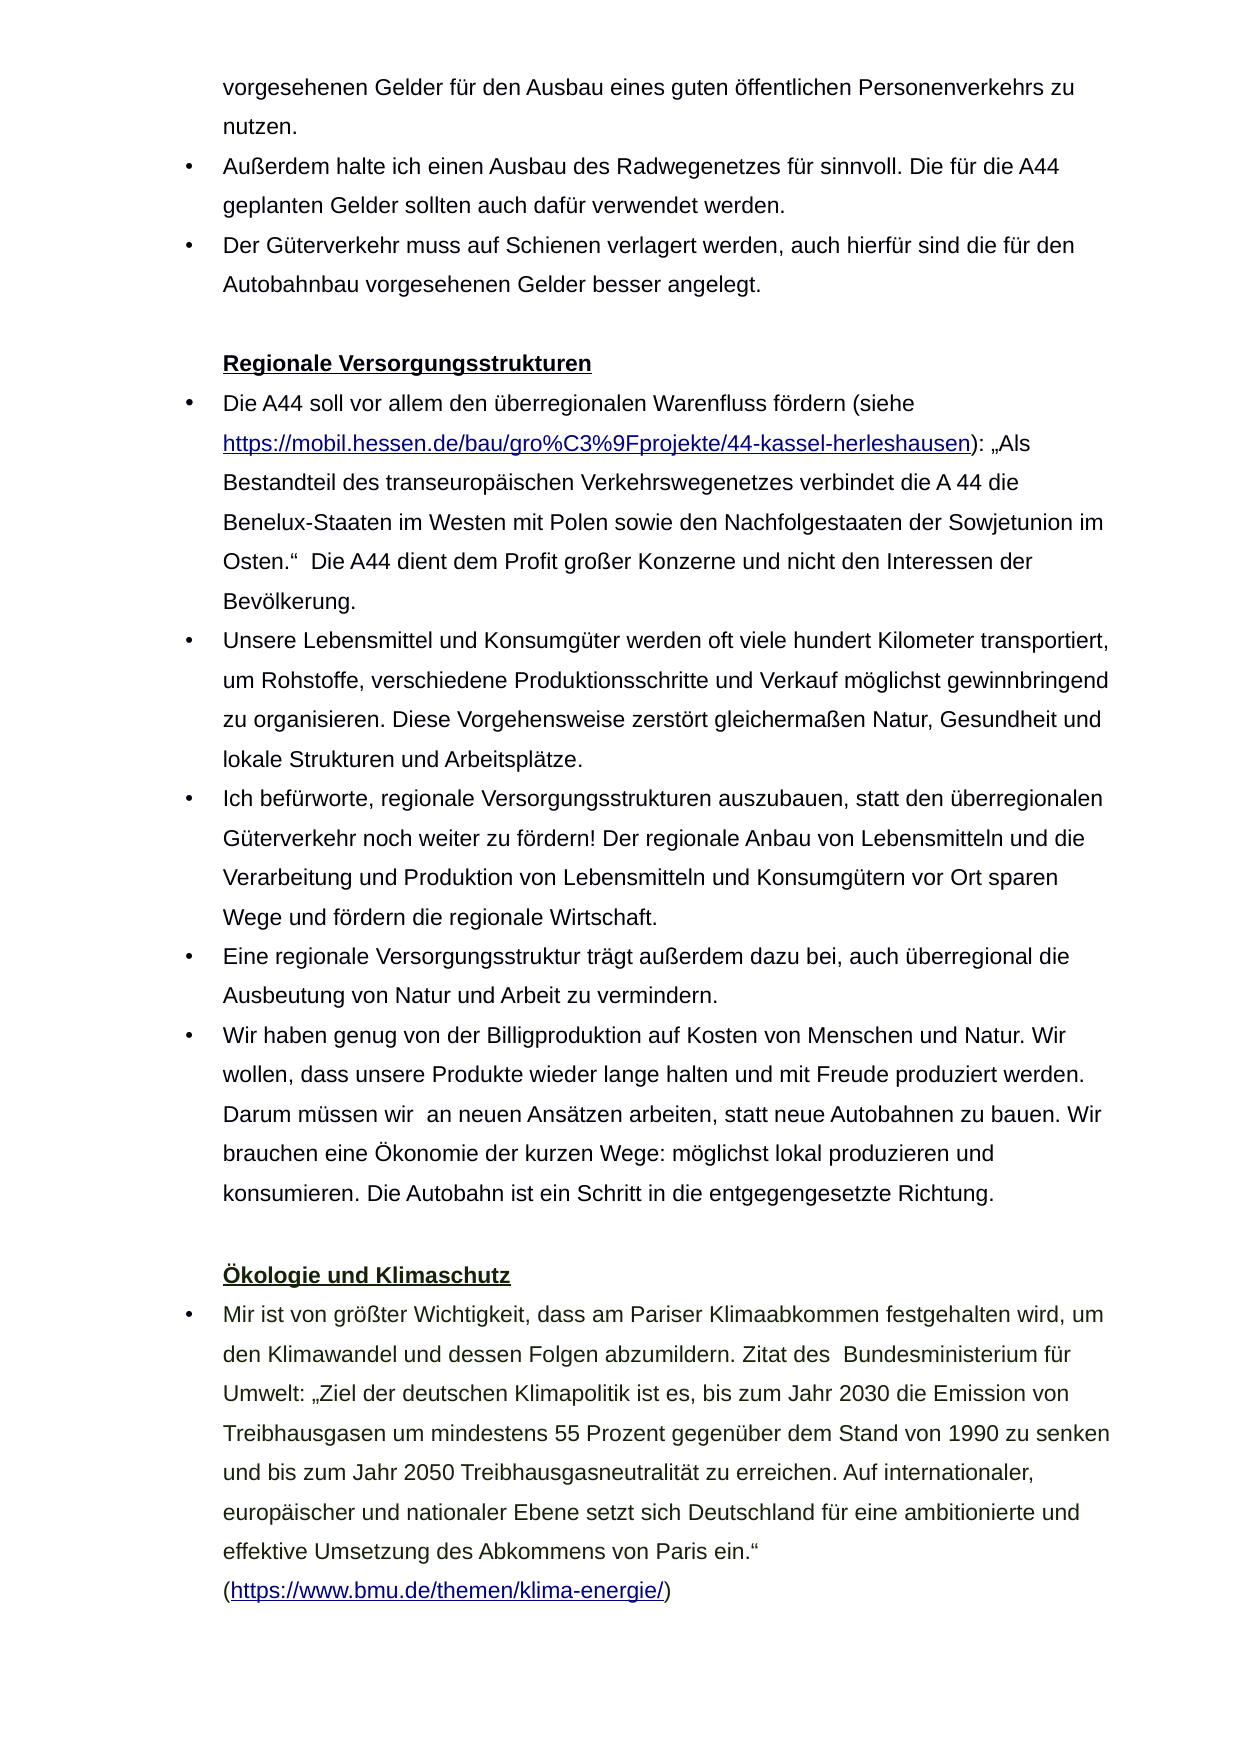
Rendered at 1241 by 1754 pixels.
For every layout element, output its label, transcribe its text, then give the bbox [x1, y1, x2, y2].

list Die A44 soll vor allem den überregionalen Warenfluss fördern (siehe https://mobil.hessen.de/bau/gro%C3%9Fprojekte/44-kassel-herleshausen): „Als Bestandteil des transeuropäischen Verkehrswegenetzes verbindet die A 44 die Benelux-Staaten im Westen mit Polen sowie den Nachfolgestaaten der Sowjetunion im Osten.“ Die A44 dient dem Profit großer Konzerne und nicht den Interessen der Bevölkerung. [185, 390, 1113, 614]
list Wir haben genug von der Billigproduktion auf Kosten von Menschen und Natur. Wir wollen, dass unsere Produkte wieder lange halten und mit Freude produziert werden. Darum müssen wir an neuen Ansätzen arbeiten, statt neue Autobahnen zu bauen. Wir brauchen eine Ökonomie der kurzen Wege: möglichst lokal produzieren und konsumieren. Die Autobahn ist ein Schritt in die entgegengesetzte Richtung. [185, 1022, 1113, 1206]
list Unsere Lebensmittel und Konsumgüter werden oft viele hundert Kilometer transportiert, um Rohstoffe, verschiedene Produktionsschritte und Verkauf möglichst gewinnbringend zu organisieren. Diese Vorgehensweise zerstört gleichermaßen Natur, Gesundheit und lokale Strukturen und Arbeitsplätze. [185, 627, 1113, 772]
list Mir ist von größter Wichtigkeit, dass am Pariser Klimaabkommen festgehalten wird, um den Klimawandel und dessen Folgen abzumildern. Zitat des Bundesministerium für Umwelt: „Ziel der deutschen Klimapolitik ist es, bis zum Jahr 2030 die Emission von Treibhausgasen um mindestens 55 Prozent gegenüber dem Stand von 1990 zu senken und bis zum Jahr 2050 Treibhausgasneutralität zu erreichen. Auf internationaler, europäischer und nationaler Ebene setzt sich Deutschland für eine ambitionierte und effektive Umsetzung des Abkommens von Paris ein.“ (https://www.bmu.de/themen/klima-energie/) [185, 1301, 1113, 1604]
list vorgesehenen Gelder für den Ausbau eines guten öffentlichen Personenverkehrs zu nutzen. [185, 74, 1113, 140]
list Eine regionale Versorgungsstruktur trägt außerdem dazu bei, auch überregional die Ausbeutung von Natur und Arbeit zu vermindern. [185, 943, 1113, 1009]
list Regionale Versorgungsstrukturen [185, 350, 1113, 377]
list Außerdem halte ich einen Ausbau des Radwegenetzes für sinnvoll. Die für die A44 geplanten Gelder sollten auch dafür verwendet werden. [185, 153, 1113, 219]
list Ökologie und Klimaschutz [185, 1262, 1113, 1288]
list Der Güterverkehr muss auf Schienen verlagert werden, auch hierfür sind die für den Autobahnbau vorgesehenen Gelder besser angelegt. [185, 232, 1113, 298]
list Ich befürworte, regionale Versorgungsstrukturen auszubauen, statt den überregionalen Güterverkehr noch weiter zu fördern! Der regionale Anbau von Lebensmitteln und die Verarbeitung und Produktion von Lebensmitteln und Konsumgütern vor Ort sparen Wege und fördern die regionale Wirtschaft. [185, 785, 1113, 930]
